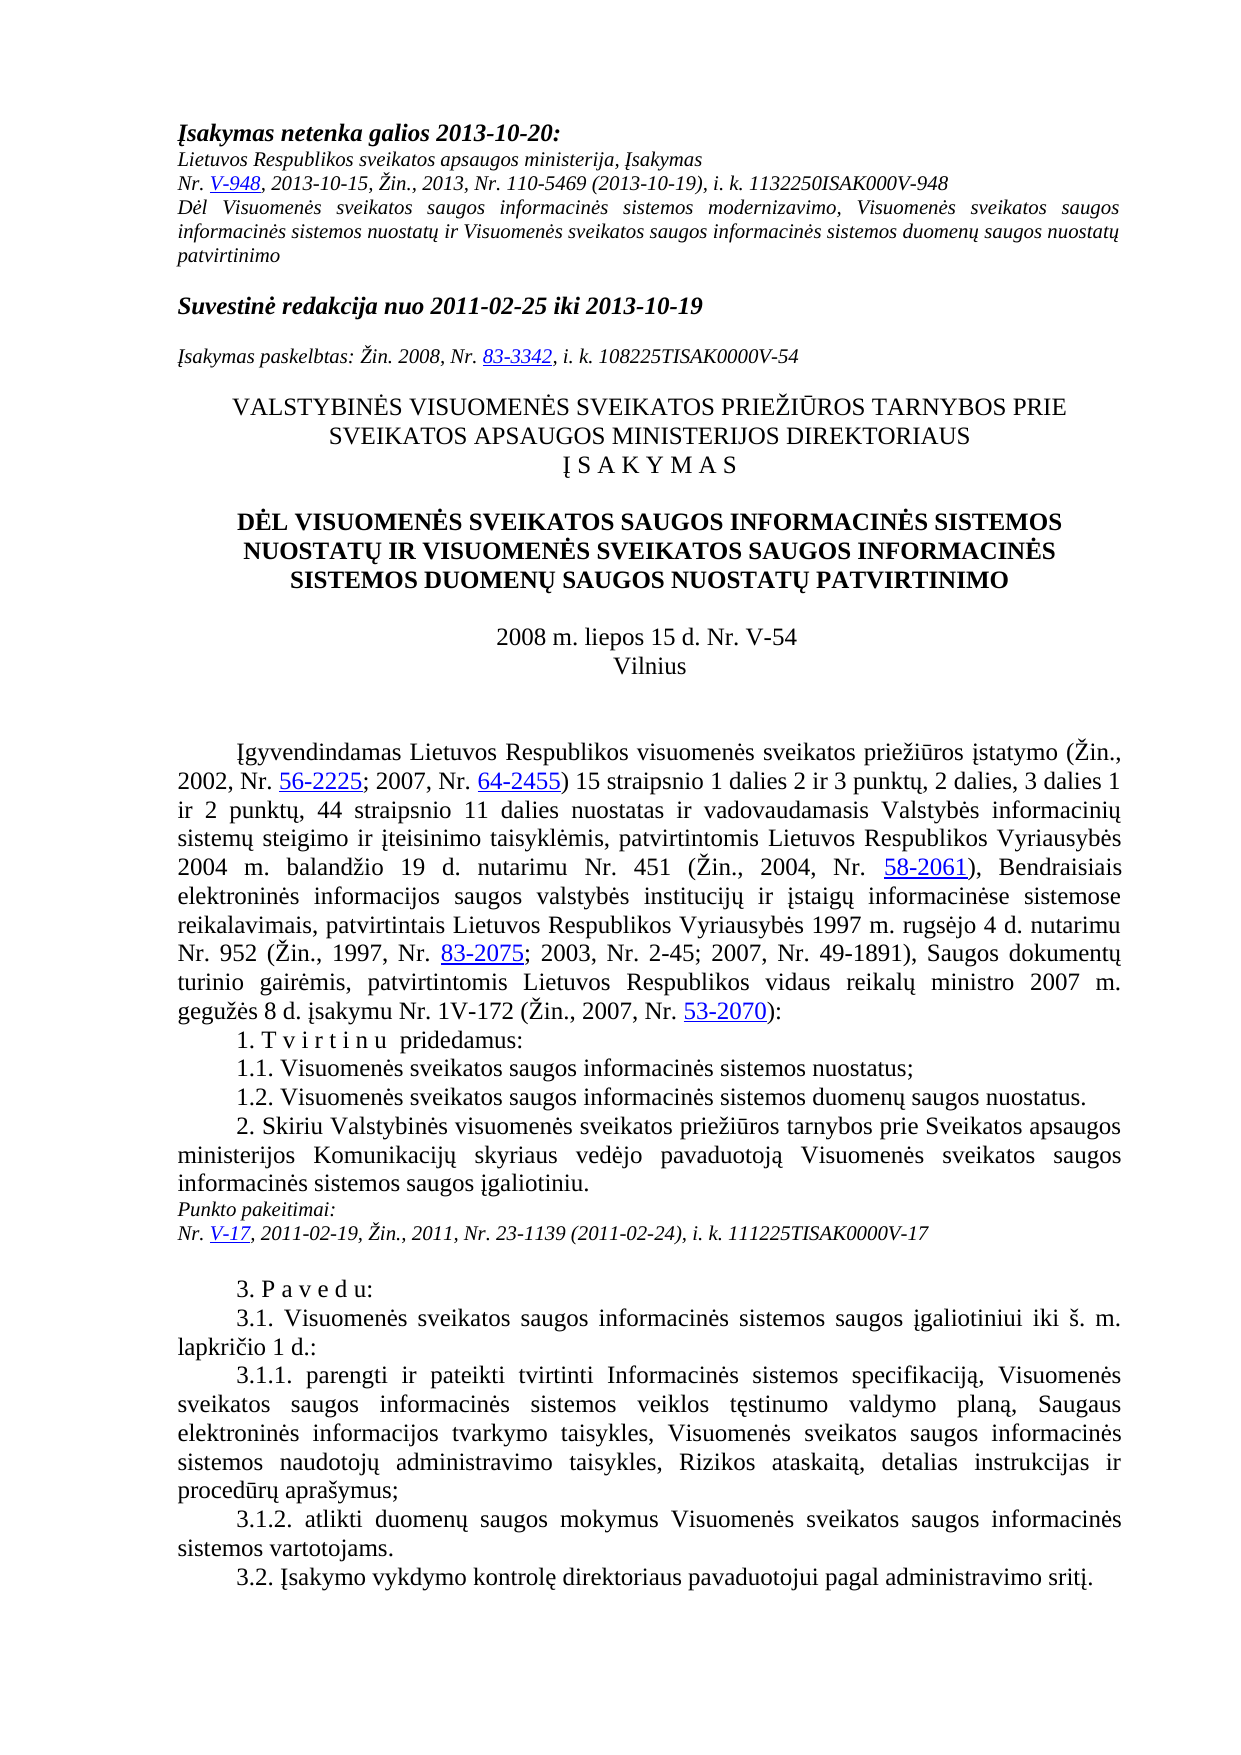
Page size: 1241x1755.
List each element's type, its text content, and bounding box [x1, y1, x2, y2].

text ĮSAKYMAS [177, 450, 1122, 478]
text Suvestinė redakcija nuo 2011-02-25 iki 2013-10-19 [177, 291, 1122, 320]
text Įsakymas paskelbtas: Žin. 2008, Nr. 83-3342, i. k. 108225TISAK0000V-54 [177, 344, 1122, 368]
text Dėl Visuomenės sveikatos saugos informacinės sistemos modernizavimo, Visuomenės sveikatos saugos informacinės sistemos nuostatų ir Visuomenės sveikatos saugos informacinės sistemos duomenų saugos nuostatų patvirtinimo [177, 195, 1122, 267]
text Įsakymas netenka galios 2013-10-20: [177, 118, 1122, 147]
text Lietuvos Respublikos sveikatos apsaugos ministerija, Įsakymas [177, 147, 1122, 171]
text Punkto pakeitimai: [177, 1197, 1122, 1221]
text 3.2. Įsakymo vykdymo kontrolę direktoriaus pavaduotojui pagal administravimo sritį. [177, 1562, 1122, 1590]
text 3.1. Visuomenės sveikatos saugos informacinės sistemos saugos įgaliotiniui iki š. m. lapkričio 1 d.: [177, 1303, 1122, 1360]
text 2. Skiriu Valstybinės visuomenės sveikatos priežiūros tarnybos prie Sveikatos apsaugos ministerijos Komunikacijų skyriaus vedėjo pavaduotoją Visuomenės sveikatos saugos informacinės sistemos saugos įgaliotiniu. [177, 1111, 1122, 1197]
text 3.1.2. atlikti duomenų saugos mokymus Visuomenės sveikatos saugos informacinės sistemos vartotojams. [177, 1504, 1122, 1562]
text 3.1.1. parengti ir pateikti tvirtinti Informacinės sistemos specifikaciją, Visuomenės sveikatos saugos informacinės sistemos veiklos tęstinumo valdymo planą, Saugaus elektroninės informacijos tvarkymo taisykles, Visuomenės sveikatos saugos informacinės sistemos naudotojų administravimo taisykles, Rizikos ataskaitą, detalias instrukcijas ir procedūrų aprašymus; [177, 1360, 1122, 1504]
text 1.2. Visuomenės sveikatos saugos informacinės sistemos duomenų saugos nuostatus. [177, 1082, 1122, 1111]
text 1.1. Visuomenės sveikatos saugos informacinės sistemos nuostatus; [177, 1053, 1122, 1082]
text Nr. V-17, 2011-02-19, Žin., 2011, Nr. 23-1139 (2011-02-24), i. k. 111225TISAK0000V-17 [177, 1221, 1122, 1245]
text Nr. V-948, 2013-10-15, Žin., 2013, Nr. 110-5469 (2013-10-19), i. k. 1132250ISAK000V-948 [177, 171, 1122, 195]
text 3. Pavedu: [177, 1274, 1122, 1303]
text 1. Tvirtinu pridedamus: [177, 1025, 1122, 1053]
text Įgyvendindamas Lietuvos Respublikos visuomenės sveikatos priežiūros įstatymo (Žin., 2002, Nr. 56-2225; 2007, Nr. 64-2455) 15 straipsnio 1 dalies 2 ir 3 punktų, 2 dalies, 3 dalies 1 ir 2 punktų, 44 straipsnio 11 dalies nuostatas ir vadovaudamasis Valstybės informacinių sistemų steigimo ir įteisinimo taisyklėmis, patvirtintomis Lietuvos Respublikos Vyriausybės 2004 m. balandžio 19 d. nutarimu Nr. 451 (Žin., 2004, Nr. 58-2061), Bendraisiais elektroninės informacijos saugos valstybės institucijų ir įstaigų informacinėse sistemose reikalavimais, patvirtintais Lietuvos Respublikos Vyriausybės 1997 m. rugsėjo 4 d. nutarimu Nr. 952 (Žin., 1997, Nr. 83-2075; 2003, Nr. 2-45; 2007, Nr. 49-1891), Saugos dokumentų turinio gairėmis, patvirtintomis Lietuvos Respublikos vidaus reikalų ministro 2007 m. gegužės 8 d. įsakymu Nr. 1V-172 (Žin., 2007, Nr. 53-2070): [177, 737, 1122, 1025]
text VALSTYBINĖS VISUOMENĖS SVEIKATOS PRIEŽIŪROS TARNYBOS PRIE SVEIKATOS APSAUGOS MINISTERIJOS DIREKTORIAUS [177, 392, 1122, 450]
text Vilnius [177, 651, 1122, 680]
text 2008 m. liepos 15 d. Nr. V-54 [177, 622, 1122, 651]
text DĖL VISUOMENĖS SVEIKATOS SAUGOS INFORMACINĖS SISTEMOS NUOSTATŲ IR VISUOMENĖS SVEIKATOS SAUGOS INFORMACINĖS SISTEMOS DUOMENŲ SAUGOS NUOSTATŲ PATVIRTINIMO [177, 507, 1122, 593]
